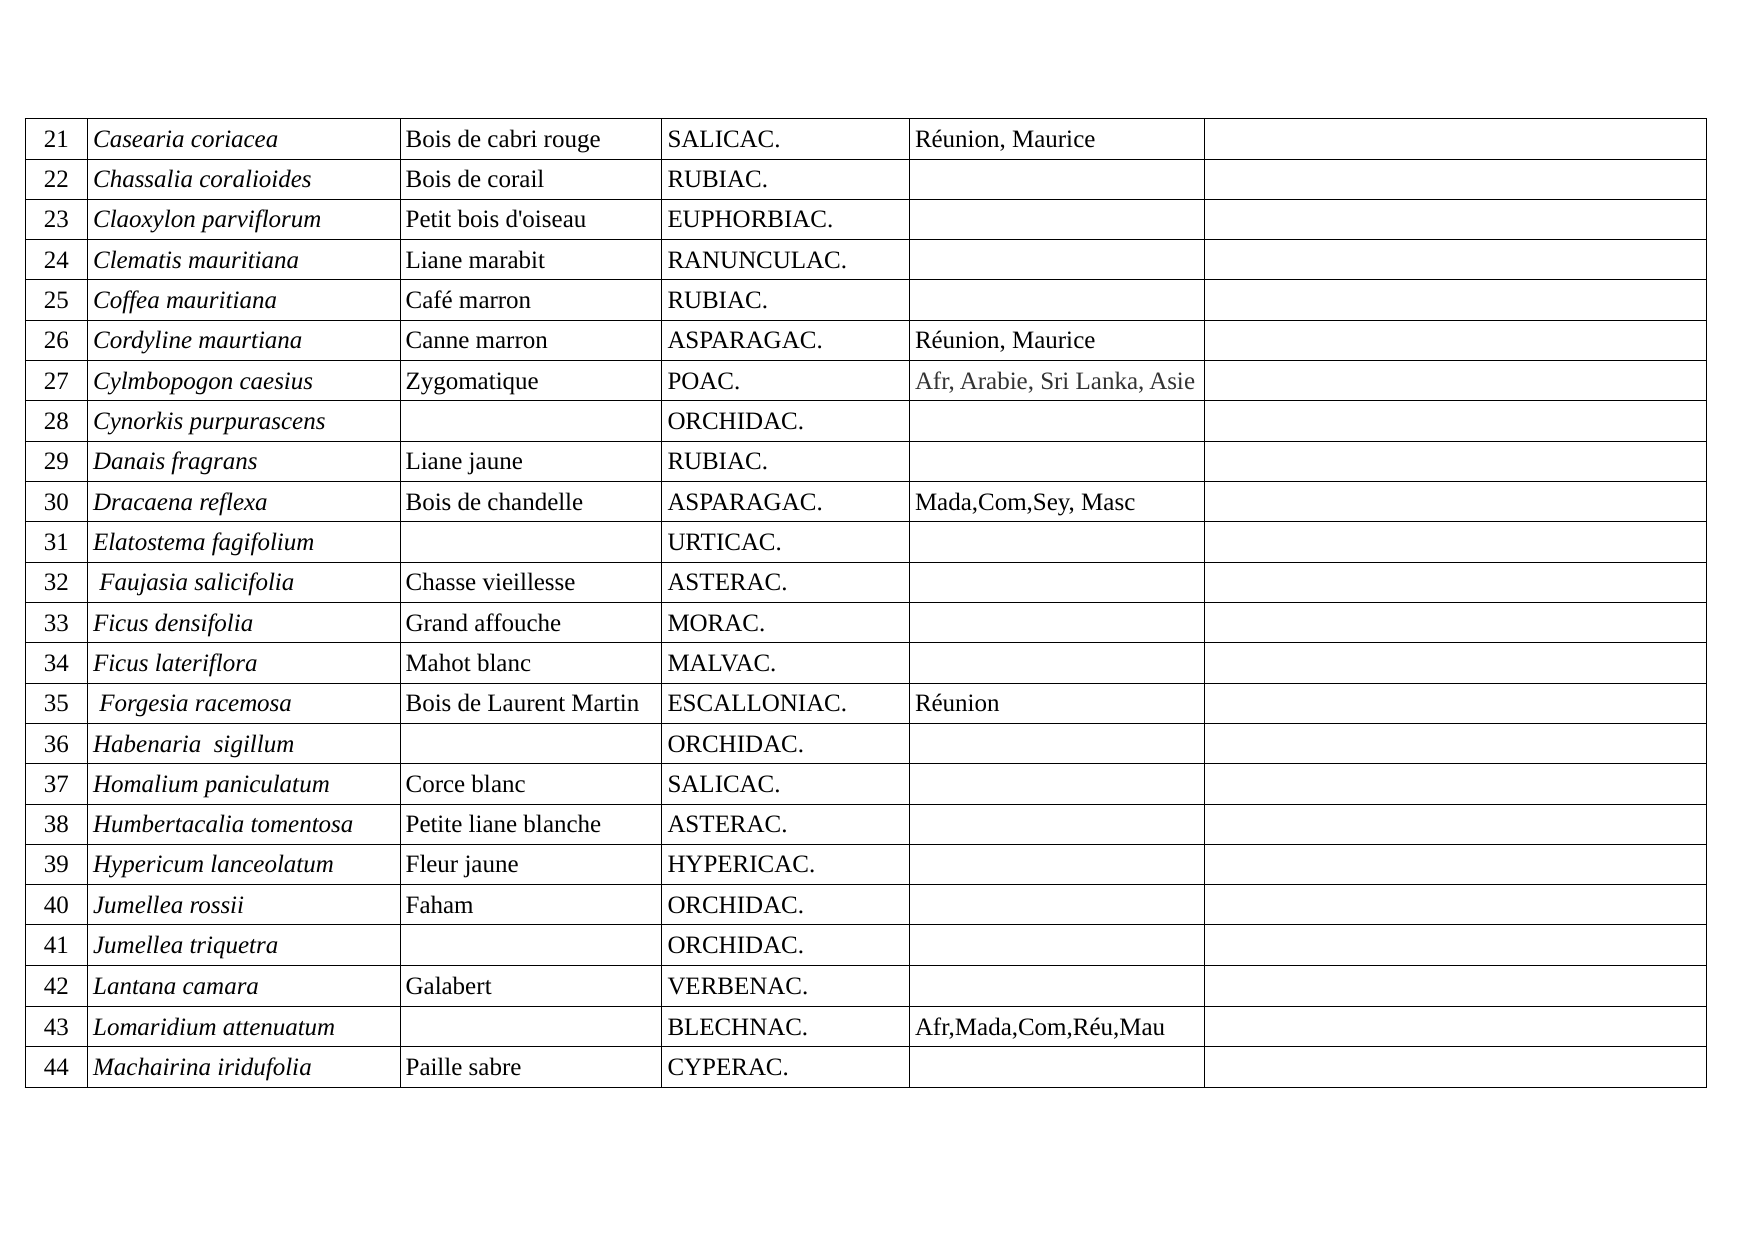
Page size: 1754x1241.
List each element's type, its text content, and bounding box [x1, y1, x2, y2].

table_cell POAC. [662, 361, 909, 400]
table_cell [1205, 805, 1706, 844]
table_cell [1205, 764, 1706, 803]
table_cell Ficus lateriflora [88, 643, 400, 682]
table_cell Machairina iridufolia [88, 1047, 400, 1087]
table_cell ORCHIDAC. [662, 724, 909, 763]
table_cell Faham [401, 885, 661, 924]
table_cell ORCHIDAC. [662, 401, 909, 441]
table_cell [1205, 361, 1706, 400]
table_cell URTICAC. [662, 522, 909, 562]
table_cell 21 [26, 119, 87, 158]
table_cell Petit bois d'oiseau [401, 200, 661, 239]
table_cell Zygomatique [401, 361, 661, 400]
table_cell SALICAC. [662, 119, 909, 158]
table_cell 36 [26, 724, 87, 763]
table_cell ASTERAC. [662, 805, 909, 844]
table_cell RANUNCULAC. [662, 240, 909, 279]
table_cell 31 [26, 522, 87, 562]
table_cell BLECHNAC. [662, 1007, 909, 1046]
table_cell [401, 724, 661, 763]
table_cell 38 [26, 805, 87, 844]
table_cell [401, 1007, 661, 1046]
table_cell 27 [26, 361, 87, 400]
table_cell ESCALLONIAC. [662, 684, 909, 723]
table_cell 44 [26, 1047, 87, 1087]
table_cell Cordyline maurtiana [88, 321, 400, 360]
table_cell [1205, 482, 1706, 521]
table_cell Mahot blanc [401, 643, 661, 682]
table_cell [1205, 401, 1706, 441]
table_cell 23 [26, 200, 87, 239]
table_cell Humbertacalia tomentosa [88, 805, 400, 844]
table_cell 33 [26, 603, 87, 642]
table_cell Bois de cabri rouge [401, 119, 661, 158]
table_cell ASTERAC. [662, 563, 909, 602]
table_cell Elatostema fagifolium [88, 522, 400, 562]
table_cell Bois de Laurent Martin [401, 684, 661, 723]
table_cell Faujasia salicifolia [88, 563, 400, 602]
table_cell 30 [26, 482, 87, 521]
table_cell [1205, 321, 1706, 360]
table_cell [910, 805, 1204, 844]
table_cell 22 [26, 160, 87, 199]
table_cell [1205, 845, 1706, 884]
table_cell 42 [26, 966, 87, 1006]
table_cell Corce blanc [401, 764, 661, 803]
table_cell [910, 240, 1204, 279]
table_cell VERBENAC. [662, 966, 909, 1006]
table_cell [910, 845, 1204, 884]
table_cell Café marron [401, 280, 661, 320]
table_cell [1205, 643, 1706, 682]
table_cell [910, 563, 1204, 602]
table_cell [1205, 1007, 1706, 1046]
table_cell [910, 280, 1204, 320]
table_cell 25 [26, 280, 87, 320]
table_cell [1205, 522, 1706, 562]
table_cell [910, 442, 1204, 481]
table_cell [910, 764, 1204, 803]
table_cell [1205, 240, 1706, 279]
table_cell Casearia coriacea [88, 119, 400, 158]
table_cell 34 [26, 643, 87, 682]
table_cell Danais fragrans [88, 442, 400, 481]
table_cell Canne marron [401, 321, 661, 360]
table_cell MORAC. [662, 603, 909, 642]
table_cell [401, 401, 661, 441]
table_cell [910, 603, 1204, 642]
table_cell Ficus densifolia [88, 603, 400, 642]
table_cell Afr, Arabie, Sri Lanka, Asie [910, 361, 1204, 400]
table_cell Cynorkis purpurascens [88, 401, 400, 441]
table_cell [910, 200, 1204, 239]
table_cell SALICAC. [662, 764, 909, 803]
table_cell [1205, 1047, 1706, 1087]
table_cell Bois de chandelle [401, 482, 661, 521]
table_cell Paille sabre [401, 1047, 661, 1087]
table_cell [1205, 684, 1706, 723]
table_cell [1205, 563, 1706, 602]
table_cell Chasse vieillesse [401, 563, 661, 602]
table_cell RUBIAC. [662, 160, 909, 199]
table_cell [910, 160, 1204, 199]
table_cell [401, 522, 661, 562]
table_cell Liane jaune [401, 442, 661, 481]
table_cell Réunion, Maurice [910, 321, 1204, 360]
table_cell Chassalia coralioides [88, 160, 400, 199]
table_cell Coffea mauritiana [88, 280, 400, 320]
table_cell 39 [26, 845, 87, 884]
table_cell [401, 925, 661, 965]
table_cell 32 [26, 563, 87, 602]
table_cell Réunion, Maurice [910, 119, 1204, 158]
table_cell Hypericum lanceolatum [88, 845, 400, 884]
table_cell Fleur jaune [401, 845, 661, 884]
table_cell Mada,Com,Sey, Masc [910, 482, 1204, 521]
table_cell 24 [26, 240, 87, 279]
table_cell Galabert [401, 966, 661, 1006]
table_cell [1205, 966, 1706, 1006]
table_cell Dracaena reflexa [88, 482, 400, 521]
table_cell 37 [26, 764, 87, 803]
table_cell ASPARAGAC. [662, 482, 909, 521]
table_cell [1205, 160, 1706, 199]
table_cell 43 [26, 1007, 87, 1046]
table_cell Homalium paniculatum [88, 764, 400, 803]
table_cell RUBIAC. [662, 280, 909, 320]
table_cell [910, 724, 1204, 763]
table_cell CYPERAC. [662, 1047, 909, 1087]
table_cell [910, 1047, 1204, 1087]
table_cell ORCHIDAC. [662, 925, 909, 965]
table_cell Jumellea triquetra [88, 925, 400, 965]
table_cell 29 [26, 442, 87, 481]
table_cell [910, 522, 1204, 562]
table_cell Claoxylon parviflorum [88, 200, 400, 239]
table_cell [1205, 442, 1706, 481]
table_cell [1205, 200, 1706, 239]
table_cell 26 [26, 321, 87, 360]
table_cell 40 [26, 885, 87, 924]
table_cell Lantana camara [88, 966, 400, 1006]
table_cell [1205, 603, 1706, 642]
table_cell HYPERICAC. [662, 845, 909, 884]
table_cell [910, 643, 1204, 682]
table_cell [1205, 280, 1706, 320]
table_cell ASPARAGAC. [662, 321, 909, 360]
table_cell Forgesia racemosa [88, 684, 400, 723]
table_cell RUBIAC. [662, 442, 909, 481]
table_cell [1205, 119, 1706, 158]
table_cell Jumellea rossii [88, 885, 400, 924]
table_cell Cylmbopogon caesius [88, 361, 400, 400]
table_cell [1205, 885, 1706, 924]
table_cell EUPHORBIAC. [662, 200, 909, 239]
table_cell [910, 925, 1204, 965]
table_cell Grand affouche [401, 603, 661, 642]
table_cell MALVAC. [662, 643, 909, 682]
table_cell [1205, 925, 1706, 965]
table_cell Réunion [910, 684, 1204, 723]
table_cell 41 [26, 925, 87, 965]
table_cell Habenaria sigillum [88, 724, 400, 763]
table_cell Liane marabit [401, 240, 661, 279]
table_cell [910, 885, 1204, 924]
table_cell 28 [26, 401, 87, 441]
table_cell Petite liane blanche [401, 805, 661, 844]
table_cell Afr,Mada,Com,Réu,Mau [910, 1007, 1204, 1046]
table_cell Lomaridium attenuatum [88, 1007, 400, 1046]
table_cell ORCHIDAC. [662, 885, 909, 924]
table_cell [910, 401, 1204, 441]
table_cell [1205, 724, 1706, 763]
table_cell Bois de corail [401, 160, 661, 199]
table_cell [910, 966, 1204, 1006]
table_cell 35 [26, 684, 87, 723]
table_cell Clematis mauritiana [88, 240, 400, 279]
